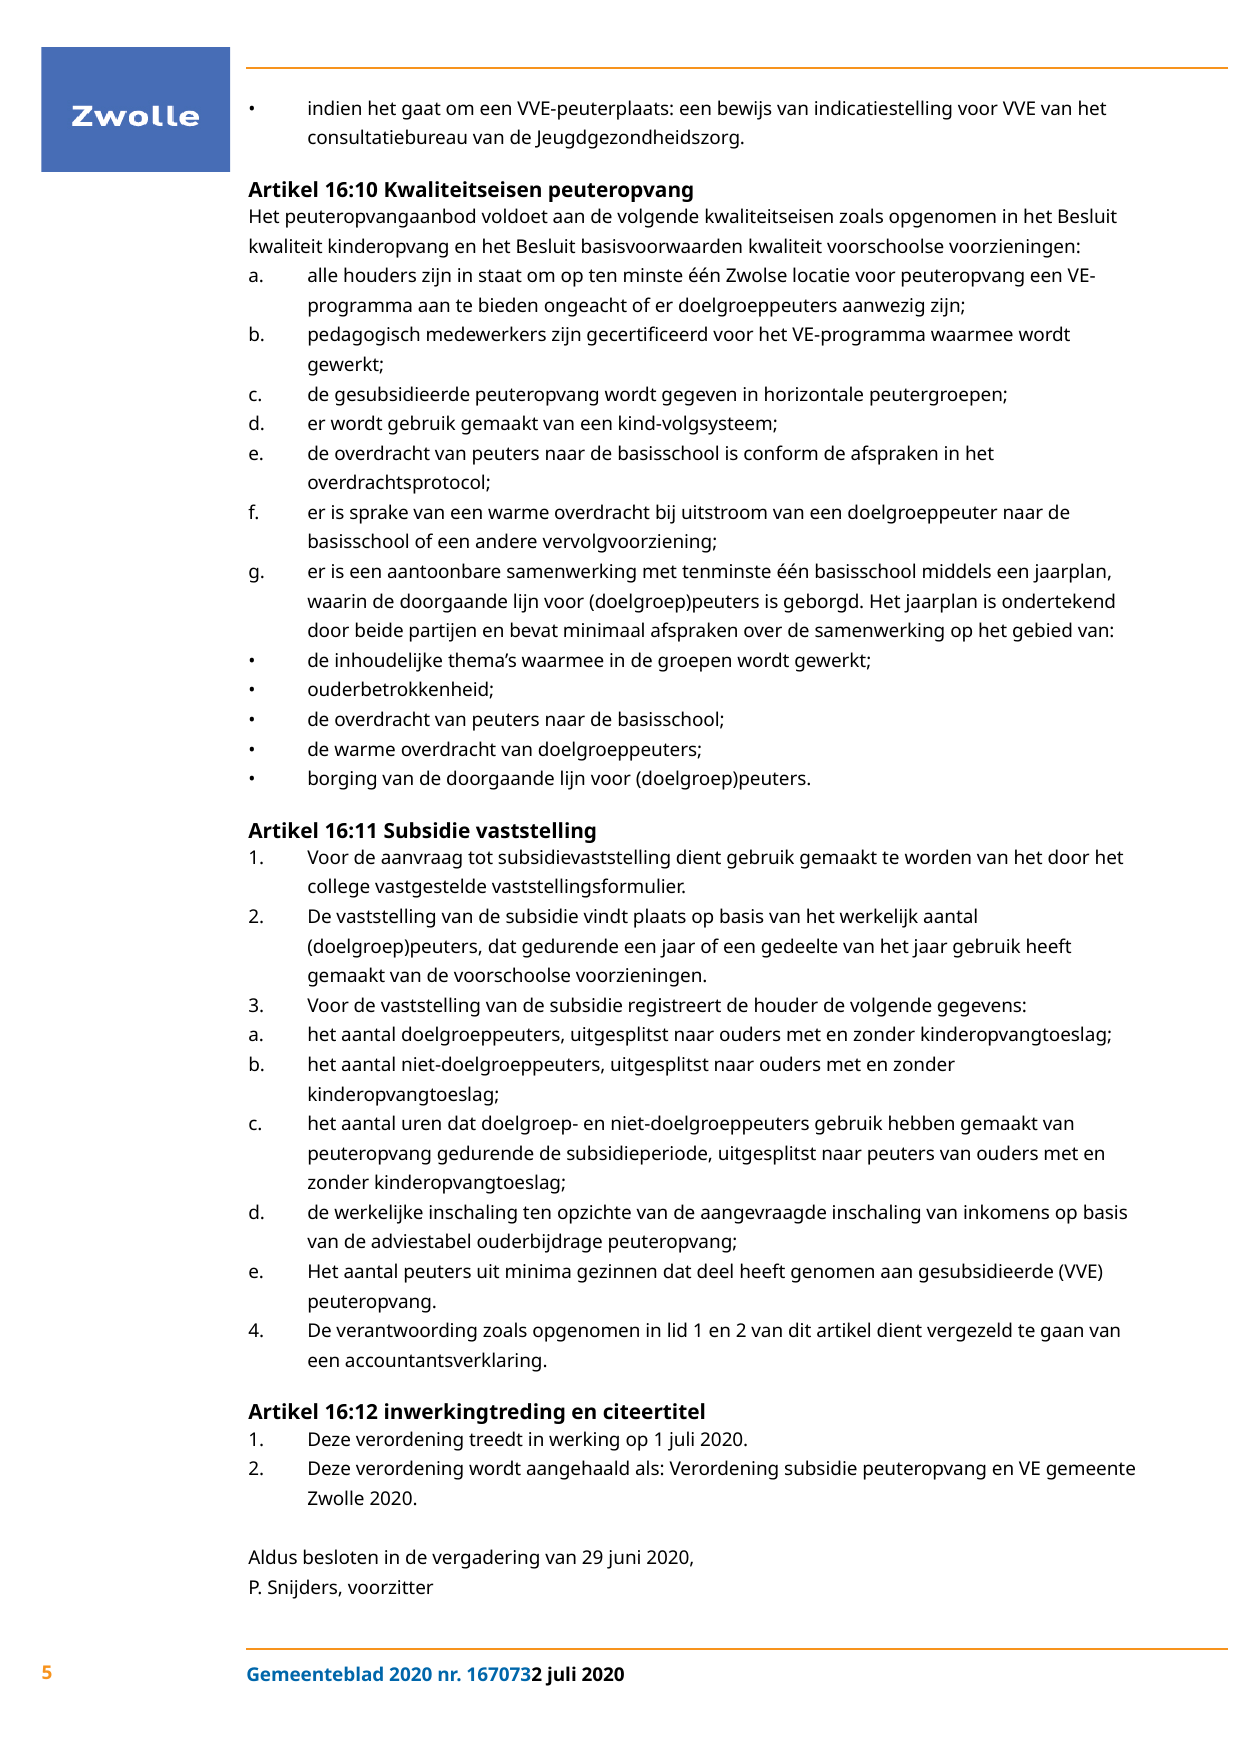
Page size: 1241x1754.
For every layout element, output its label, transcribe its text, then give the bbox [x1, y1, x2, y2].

list Voor de vaststelling van de subsidie registreert de houder de volgende gegevens: [248, 992, 1152, 1018]
list Het aantal peuters uit minima gezinnen dat deel heeft genomen aan gesubsidieerde (VVE) peuteropvang. [248, 1258, 1152, 1314]
list de inhoudelijke thema’s waarmee in de groepen wordt gewerkt; [248, 647, 1152, 673]
list Deze verordening wordt aangehaald als: Verordening subsidie peuteropvang en VE gemeente Zwolle 2020. [248, 1456, 1152, 1511]
list het aantal niet-doelgroeppeuters, uitgesplitst naar ouders met en zonder kinderopvangtoeslag; [248, 1051, 1152, 1107]
list De vaststelling van de subsidie vindt plaats op basis van het werkelijk aantal (doelgroep)peuters, dat gedurende een jaar of een gedeelte van het jaar gebruik heeft gemaakt van de voorschoolse voorzieningen. [248, 903, 1152, 988]
list het aantal doelgroeppeuters, uitgesplitst naar ouders met en zonder kinderopvangtoeslag; [248, 1022, 1152, 1047]
list pedagogisch medewerkers zijn gecertificeerd voor het VE-programma waarmee wordt gewerkt; [248, 322, 1152, 377]
list Deze verordening treedt in werking op 1 juli 2020. [248, 1426, 1152, 1452]
text Het peuteropvangaanbod voldoet aan de volgende kwaliteitseisen zoals opgenomen in het Besluit kwaliteit kinderopvang en het Besluit basisvoorwaarden kwaliteit voorschoolse voorzieningen: [248, 203, 1152, 258]
list de gesubsidieerde peuteropvang wordt gegeven in horizontale peutergroepen; [248, 381, 1152, 406]
list indien het gaat om een VVE-peuterplaats: een bewijs van indicatiestelling voor VVE van het consultatiebureau van de Jeugdgezondheidszorg. [248, 95, 1152, 150]
picture [41, 47, 231, 172]
list ouderbetrokkenheid; [248, 677, 1152, 702]
list de werkelijke inschaling ten opzichte van de aangevraagde inschaling van inkomens op basis van de adviestabel ouderbijdrage peuteropvang; [248, 1199, 1152, 1254]
list er is een aantoonbare samenwerking met tenminste één basisschool middels een jaarplan, waarin de doorgaande lijn voor (doelgroep)peuters is geborgd. Het jaarplan is ondertekend door beide partijen en bevat minimaal afspraken over de samenwerking op het gebied van: [248, 558, 1152, 643]
text Aldus besloten in de vergadering van 29 juni 2020, [248, 1544, 1152, 1570]
list het aantal uren dat doelgroep- en niet-doelgroeppeuters gebruik hebben gemaakt van peuteropvang gedurende de subsidieperiode, uitgesplitst naar peuters van ouders met en zonder kinderopvangtoeslag; [248, 1110, 1152, 1195]
list de warme overdracht van doelgroeppeuters; [248, 736, 1152, 761]
text Artikel 16:10 Kwaliteitseisen peuteropvang [248, 175, 1152, 203]
list de overdracht van peuters naar de basisschool; [248, 706, 1152, 732]
list alle houders zijn in staat om op ten minste één Zwolse locatie voor peuteropvang een VE-programma aan te bieden ongeacht of er doelgroeppeuters aanwezig zijn; [248, 262, 1152, 318]
text Artikel 16:12 inwerkingtreding en citeertitel [248, 1397, 1152, 1426]
list er is sprake van een warme overdracht bij uitstroom van een doelgroeppeuter naar de basisschool of een andere vervolgvoorziening; [248, 499, 1152, 554]
list er wordt gebruik gemaakt van een kind-volgsysteem; [248, 410, 1152, 436]
list Voor de aanvraag tot subsidievaststelling dient gebruik gemaakt te worden van het door het college vastgestelde vaststellingsformulier. [248, 844, 1152, 899]
list borging van de doorgaande lijn voor (doelgroep)peuters. [248, 765, 1152, 791]
list De verantwoording zoals opgenomen in lid 1 en 2 van dit artikel dient vergezeld te gaan van een accountantsverklaring. [248, 1317, 1152, 1373]
text Artikel 16:11 Subsidie vaststelling [248, 816, 1152, 844]
list de overdracht van peuters naar de basisschool is conform de afspraken in het overdrachtsprotocol; [248, 440, 1152, 495]
text P. Snijders, voorzitter [248, 1574, 1152, 1599]
